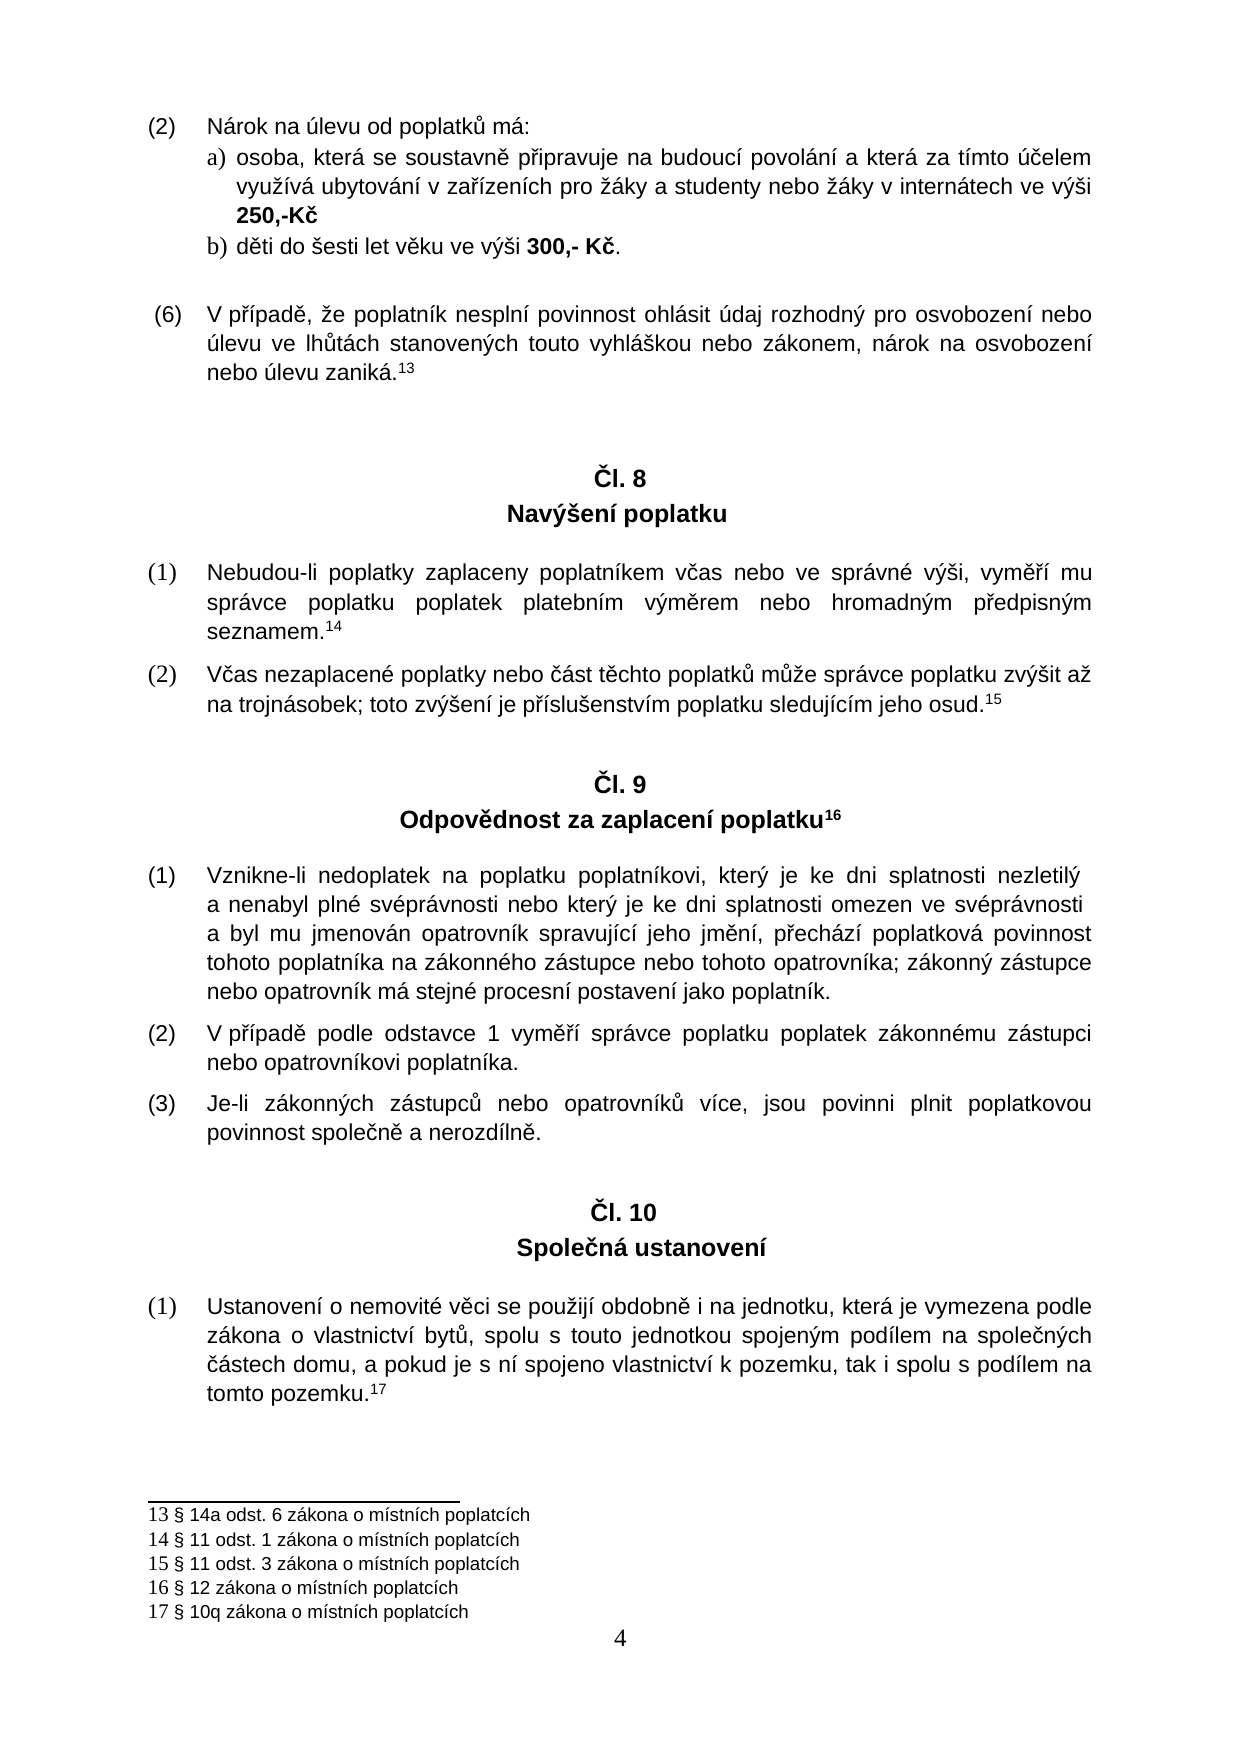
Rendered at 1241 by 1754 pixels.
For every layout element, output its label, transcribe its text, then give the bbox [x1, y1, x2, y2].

text Odpovědnost za zaplacení poplatku [148, 804, 1093, 833]
list děti do šesti let věku ve výši 300,- Kč. [207, 231, 1093, 259]
text § 12 zákona o místních poplatcích [148, 1574, 1093, 1599]
list Je-li zákonných zástupců nebo opatrovníků více, jsou povinni plnit poplatkovou povinnost společně a nerozdílně. [148, 1090, 1093, 1146]
text Navýšení poplatku [148, 499, 1093, 528]
list Ustanovení o nemovité věci se použijí obdobně i na jednotku, která je vymezena podle zákona o vlastnictví bytů, spolu s touto jednotkou spojeným podílem na společných částech domu, a pokud je s ní spojeno vlastnictví k pozemku, tak i spolu s podílem na tomto pozemku. [148, 1291, 1093, 1407]
list Nárok na úlevu od poplatků má: [148, 113, 1093, 139]
list Vznikne-li nedoplatek na poplatku poplatníkovi, který je ke dni splatnosti nezletilý a nenabyl plné svéprávnosti nebo který je ke dni splatnosti omezen ve svéprávnosti a byl mu jmenován opatrovník spravující jeho jmění, přechází poplatková povinnost tohoto poplatníka na zákonného zástupce nebo tohoto opatrovníka; zákonný zástupce nebo opatrovník má stejné procesní postavení jako poplatník. [148, 862, 1093, 1005]
list § 11 odst. 1 zákona o místních poplatcích [148, 1526, 1093, 1551]
list Nebudou-li poplatky zaplaceny poplatníkem včas nebo ve správné výši, vyměří mu správce poplatku poplatek platebním výměrem nebo hromadným předpisným seznamem. [148, 557, 1093, 644]
text Společná ustanovení [502, 1233, 1093, 1262]
text Čl. 10 [516, 1198, 1093, 1227]
text Čl. 8 [148, 464, 1093, 493]
text § 14a odst. 6 zákona o místních poplatcích [148, 1502, 1093, 1526]
list § 10q zákona o místních poplatcích [148, 1599, 1093, 1623]
list V případě podle odstavce 1 vyměří správce poplatku poplatek zákonnému zástupci nebo opatrovníkovi poplatníka. [148, 1020, 1093, 1075]
text (6) V případě, že poplatník nesplní povinnost ohlásit údaj rozhodný pro osvobození nebo úlevu ve lhůtách stanovených touto vyhláškou nebo zákonem, nárok na osvobození nebo úlevu zaniká. [148, 301, 1093, 386]
list osoba, která se soustavně připravuje na budoucí povolání a která za tímto účelem využívá ubytování v zařízeních pro žáky a studenty nebo žáky v internátech ve výši 250,-Kč [207, 142, 1093, 228]
list Včas nezaplacené poplatky nebo část těchto poplatků může správce poplatku zvýšit až na trojnásobek; toto zvýšení je příslušenstvím poplatku sledujícím jeho osud. [148, 659, 1093, 717]
list § 11 odst. 3 zákona o místních poplatcích [148, 1551, 1093, 1574]
text Čl. 9 [148, 769, 1093, 798]
